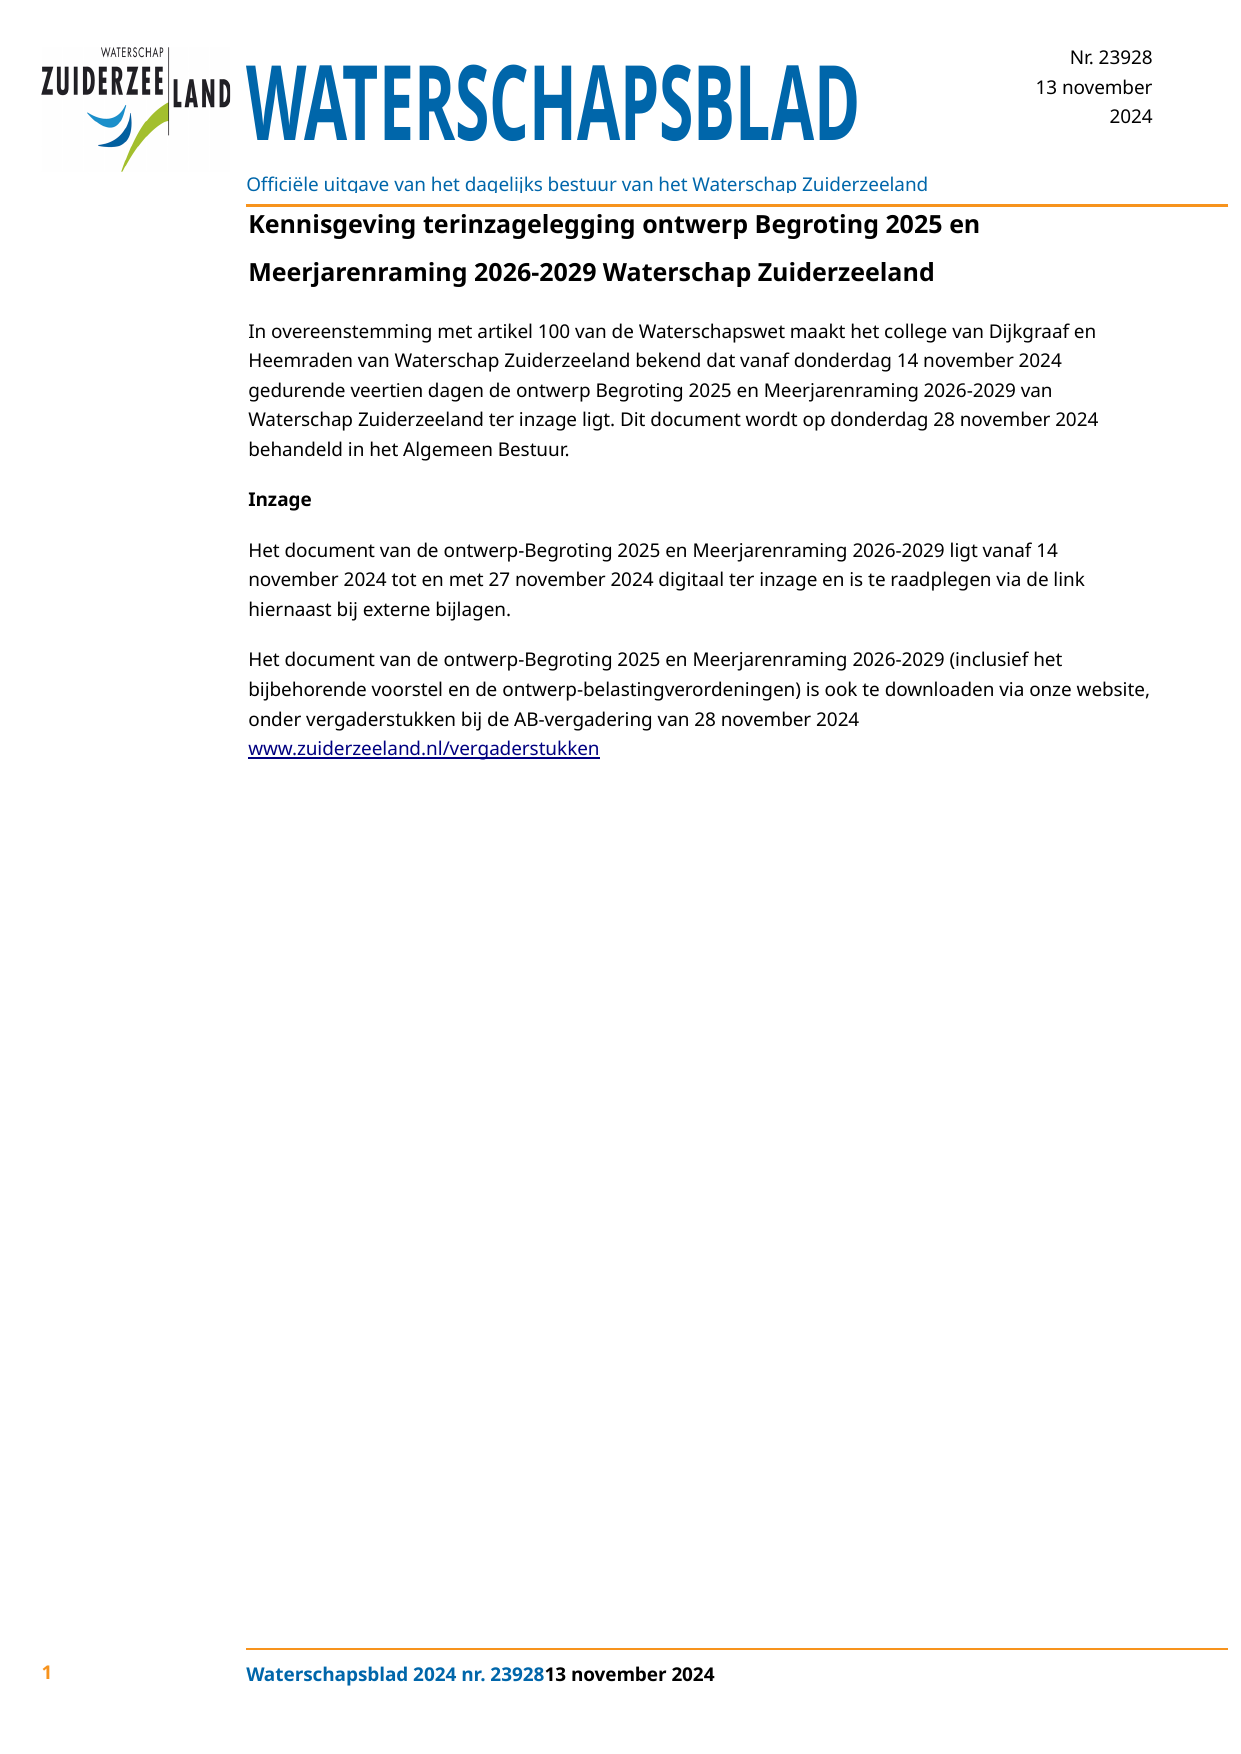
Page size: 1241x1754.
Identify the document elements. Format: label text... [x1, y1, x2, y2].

text Kennisgeving terinzagelegging ontwerp Begroting 2025 en Meerjarenraming 2026-2029 Waterschap Zuiderzeeland [248, 207, 1152, 288]
text Inzage [248, 487, 1152, 512]
text In overeenstemming met artikel 100 van de Waterschapswet maakt het college van Dijkgraaf en Heemraden van Waterschap Zuiderzeeland bekend dat vanaf donderdag 14 november 2024 gedurende veertien dagen de ontwerp Begroting 2025 en Meerjarenraming 2026-2029 van Waterschap Zuiderzeeland ter inzage ligt. Dit document wordt op donderdag 28 november 2024 behandeld in het Algemeen Bestuur. [248, 318, 1152, 462]
text Het document van de ontwerp-Begroting 2025 en Meerjarenraming 2026-2029 ligt vanaf 14 november 2024 tot en met 27 november 2024 digitaal ter inzage en is te raadplegen via de link hiernaast bij externe bijlagen. [248, 537, 1152, 622]
picture [41, 47, 231, 172]
text Het document van de ontwerp-Begroting 2025 en Meerjarenraming 2026-2029 (inclusief het bijbehorende voorstel en de ontwerp-belastingverordeningen) is ook te downloaden via onze website, onder vergaderstukken bij de AB-vergadering van 28 november 2024 www.zuiderzeeland.nl/vergaderstukken [248, 647, 1152, 761]
